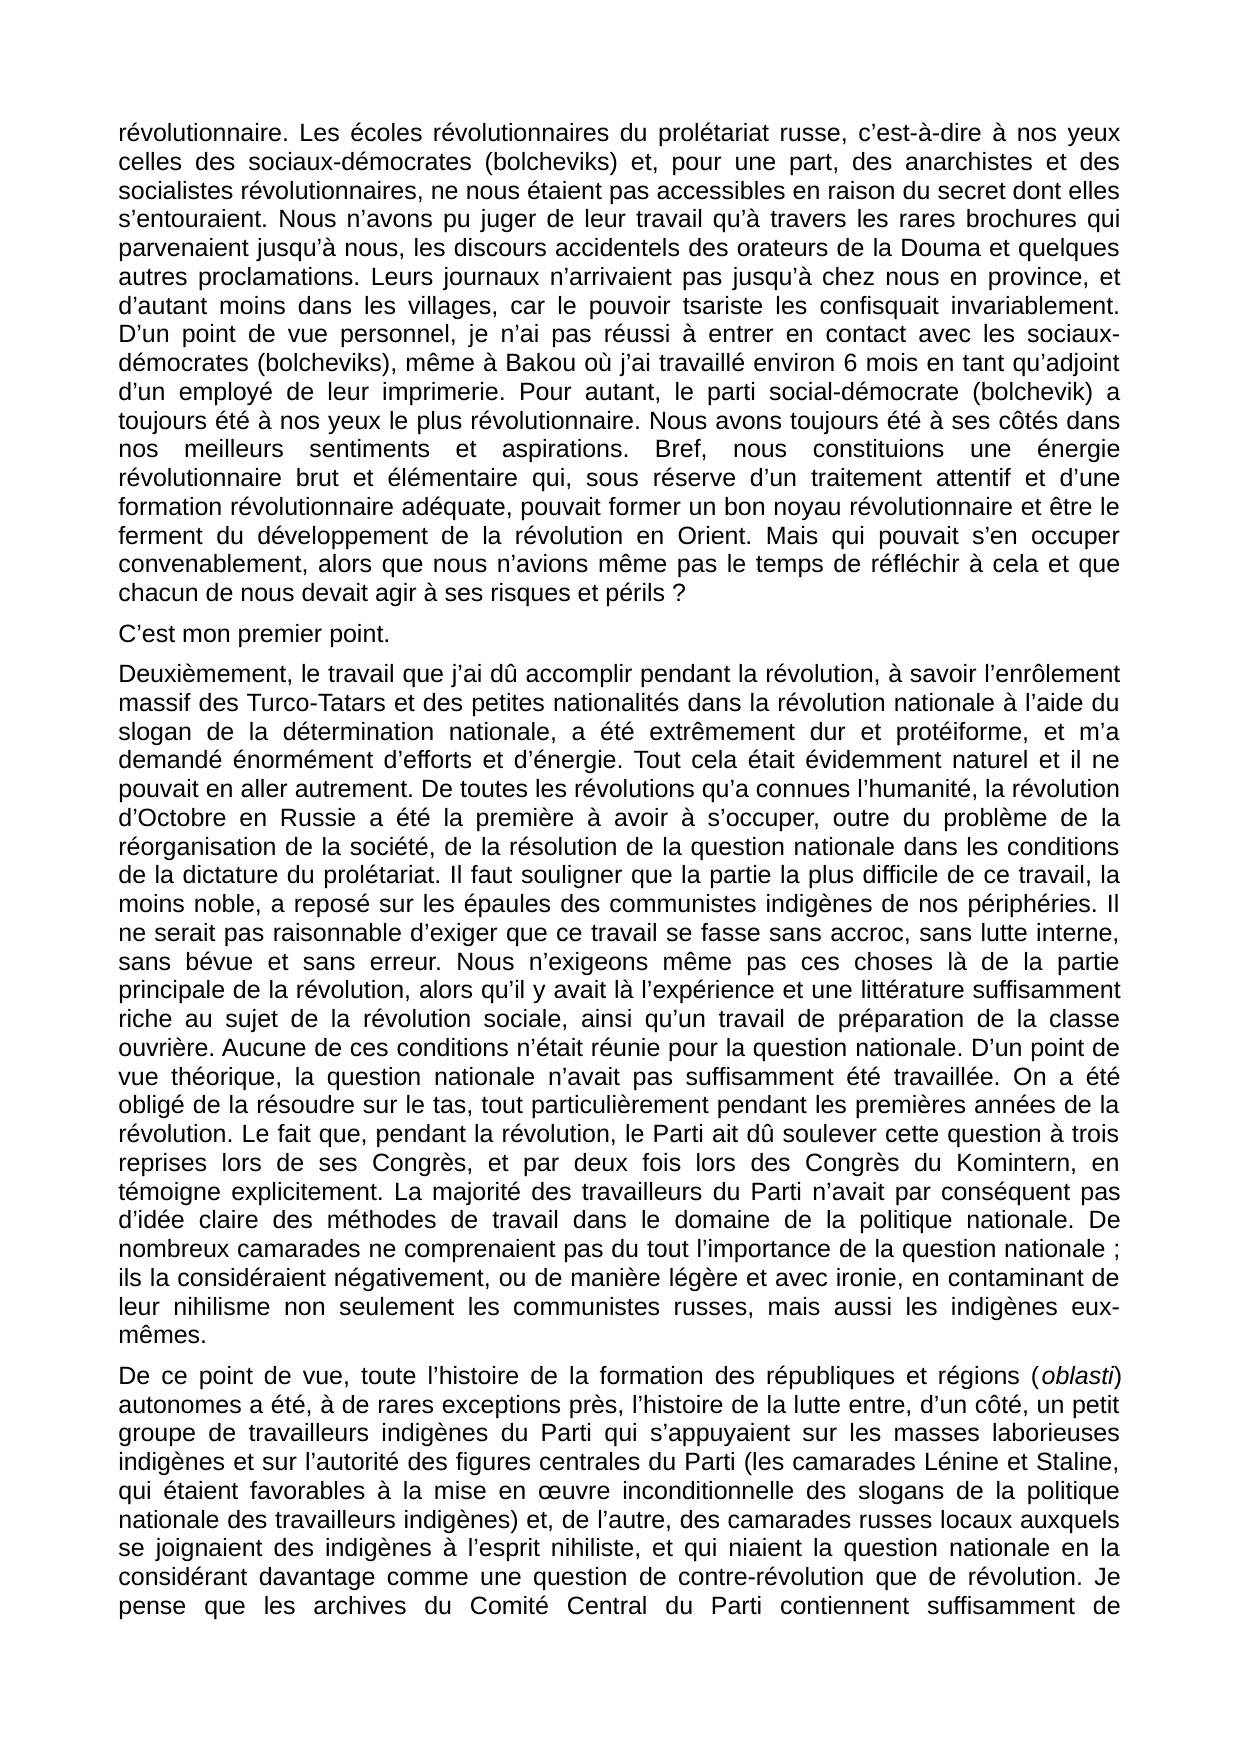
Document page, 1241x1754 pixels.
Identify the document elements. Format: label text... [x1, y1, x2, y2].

text Deuxièmement, le travail que j’ai dû accomplir pendant la révolution, à savoir l’enrôlement massif des Turco-Tatars et des petites nationalités dans la révolution nationale à l’aide du slogan de la détermination nationale, a été extrêmement dur et protéiforme, et m’a demandé énormément d’efforts et d’énergie. Tout cela était évidemment naturel et il ne pouvait en aller autrement. De toutes les révolutions qu’a connues l’humanité, la révolution d’Octobre en Russie a été la première à avoir à s’occuper, outre du problème de la réorganisation de la société, de la résolution de la question nationale dans les conditions de la dictature du prolétariat. Il faut souligner que la partie la plus difficile de ce travail, la moins noble, a reposé sur les épaules des communistes indigènes de nos périphéries. Il ne serait pas raisonnable d’exiger que ce travail se fasse sans accroc, sans lutte interne, sans bévue et sans erreur. Nous n’exigeons même pas ces choses là de la partie principale de la révolution, alors qu’il y avait là l’expérience et une littérature suffisamment riche au sujet de la révolution sociale, ainsi qu’un travail de préparation de la classe ouvrière. Aucune de ces conditions n’était réunie pour la question nationale. D’un point de vue théorique, la question nationale n’avait pas suffisamment été travaillée. On a été obligé de la résoudre sur le tas, tout particulièrement pendant les premières années de la révolution. Le fait que, pendant la révolution, le Parti ait dû soulever cette question à trois reprises lors de ses Congrès, et par deux fois lors des Congrès du Komintern, en témoigne explicitement. La majorité des travailleurs du Parti n’avait par conséquent pas d’idée claire des méthodes de travail dans le domaine de la politique nationale. De nombreux camarades ne comprenaient pas du tout l’importance de la question nationale ; ils la considéraient négativement, ou de manière légère et avec ironie, en contaminant de leur nihilisme non seulement les communistes russes, mais aussi les indigènes eux-mêmes. [118, 659, 1122, 1349]
text De ce point de vue, toute l’histoire de la formation des républiques et régions (oblasti) autonomes a été, à de rares exceptions près, l’histoire de la lutte entre, d’un côté, un petit groupe de travailleurs indigènes du Parti qui s’appuyaient sur les masses laborieuses indigènes et sur l’autorité des figures centrales du Parti (les camarades Lénine et Staline, qui étaient favorables à la mise en œuvre inconditionnelle des slogans de la politique nationale des travailleurs indigènes) et, de l’autre, des camarades russes locaux auxquels se joignaient des indigènes à l’esprit nihiliste, et qui niaient la question nationale en la considérant davantage comme une question de contre-révolution que de révolution. Je pense que les archives du Comité Central du Parti contiennent suffisamment de [118, 1361, 1122, 1620]
text C’est mon premier point. [118, 619, 1122, 647]
text révolutionnaire. Les écoles révolutionnaires du prolétariat russe, c’est-à-dire à nos yeux celles des sociaux-démocrates (bolcheviks) et, pour une part, des anarchistes et des socialistes révolutionnaires, ne nous étaient pas accessibles en raison du secret dont elles s’entouraient. Nous n’avons pu juger de leur travail qu’à travers les rares brochures qui parvenaient jusqu’à nous, les discours accidentels des orateurs de la Douma et quelques autres proclamations. Leurs journaux n’arrivaient pas jusqu’à chez nous en province, et d’autant moins dans les villages, car le pouvoir tsariste les confisquait invariablement. D’un point de vue personnel, je n’ai pas réussi à entrer en contact avec les sociaux-démocrates (bolcheviks), même à Bakou où j’ai travaillé environ 6 mois en tant qu’adjoint d’un employé de leur imprimerie. Pour autant, le parti social-démocrate (bolchevik) a toujours été à nos yeux le plus révolutionnaire. Nous avons toujours été à ses côtés dans nos meilleurs sentiments et aspirations. Bref, nous constituions une énergie révolutionnaire brut et élémentaire qui, sous réserve d’un traitement attentif et d’une formation révolutionnaire adéquate, pouvait former un bon noyau révolutionnaire et être le ferment du développement de la révolution en Orient. Mais qui pouvait s’en occuper convenablement, alors que nous n’avions même pas le temps de réfléchir à cela et que chacun de nous devait agir à ses risques et périls ? [118, 118, 1122, 607]
